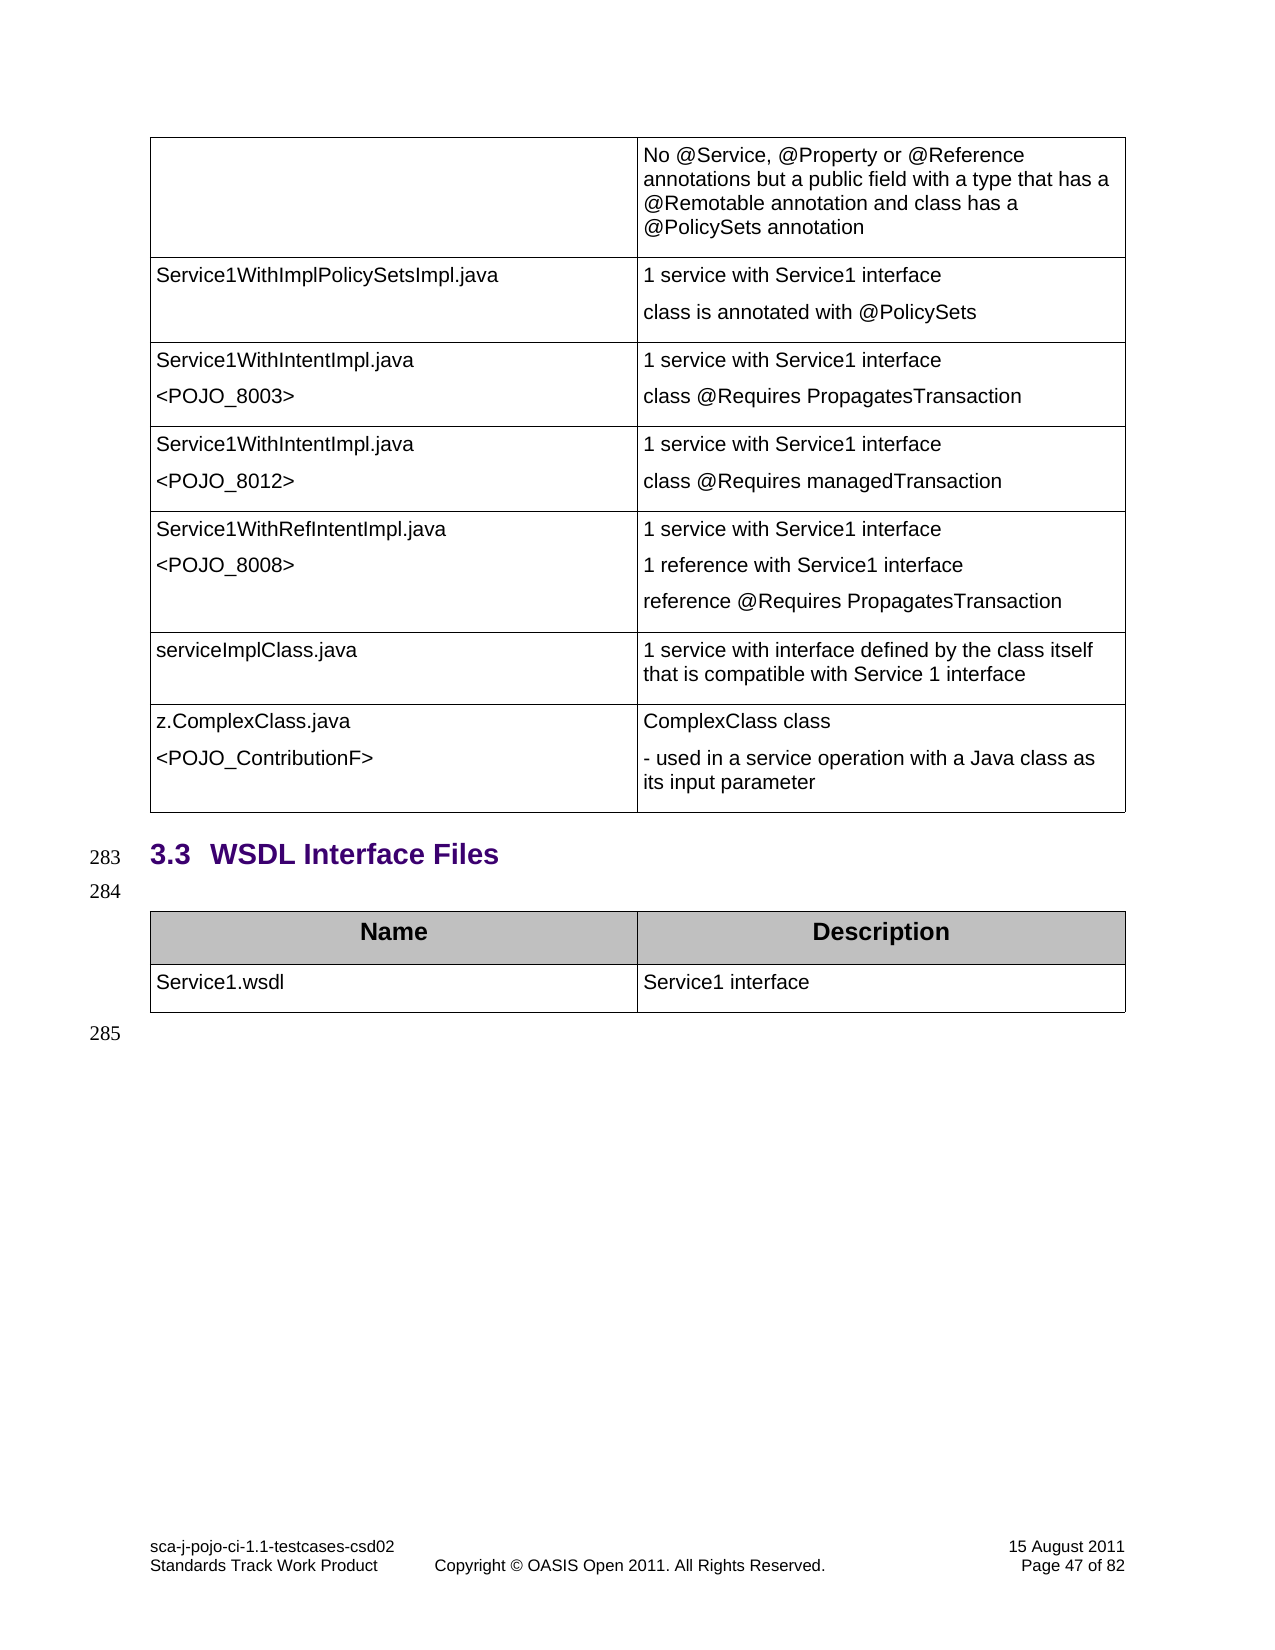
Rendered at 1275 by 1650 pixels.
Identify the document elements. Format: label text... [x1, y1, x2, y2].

table_cell Service1 interface [638, 965, 1125, 1012]
table_cell 1 service with Service1 interface class @Requires PropagatesTransaction [638, 343, 1125, 426]
table_cell [151, 138, 637, 257]
table_header Description [638, 912, 1125, 964]
table_cell Service1WithIntentImpl.java <POJO_8012> [151, 427, 637, 511]
table_cell No @Service, @Property or @Reference annotations but a public field with a type that has a @Remotable annotation and class has a @PolicySets annotation [638, 138, 1125, 257]
table_cell Service1.wsdl [151, 965, 637, 1012]
table_cell serviceImplClass.java [151, 633, 637, 703]
table_cell z.ComplexClass.java <POJO_ContributionF> [151, 705, 637, 812]
table_cell ComplexClass class - used in a service operation with a Java class as its input parameter [638, 705, 1125, 812]
table_cell 1 service with Service1 interface 1 reference with Service1 interface reference @Requires PropagatesTransaction [638, 512, 1125, 632]
table_cell 1 service with Service1 interface class @Requires managedTransaction [638, 427, 1125, 511]
table_cell Service1WithRefIntentImpl.java <POJO_8008> [151, 512, 637, 632]
table_cell Service1WithIntentImpl.java <POJO_8003> [151, 343, 637, 426]
table_header Name [151, 912, 637, 964]
table_cell 1 service with interface defined by the class itself that is compatible with Service 1 interface [638, 633, 1125, 703]
table_cell 1 service with Service1 interface class is annotated with @PolicySets [638, 258, 1125, 342]
table_cell Service1WithImplPolicySetsImpl.java [151, 258, 637, 342]
subtitle WSDL Interface Files [150, 837, 1125, 871]
